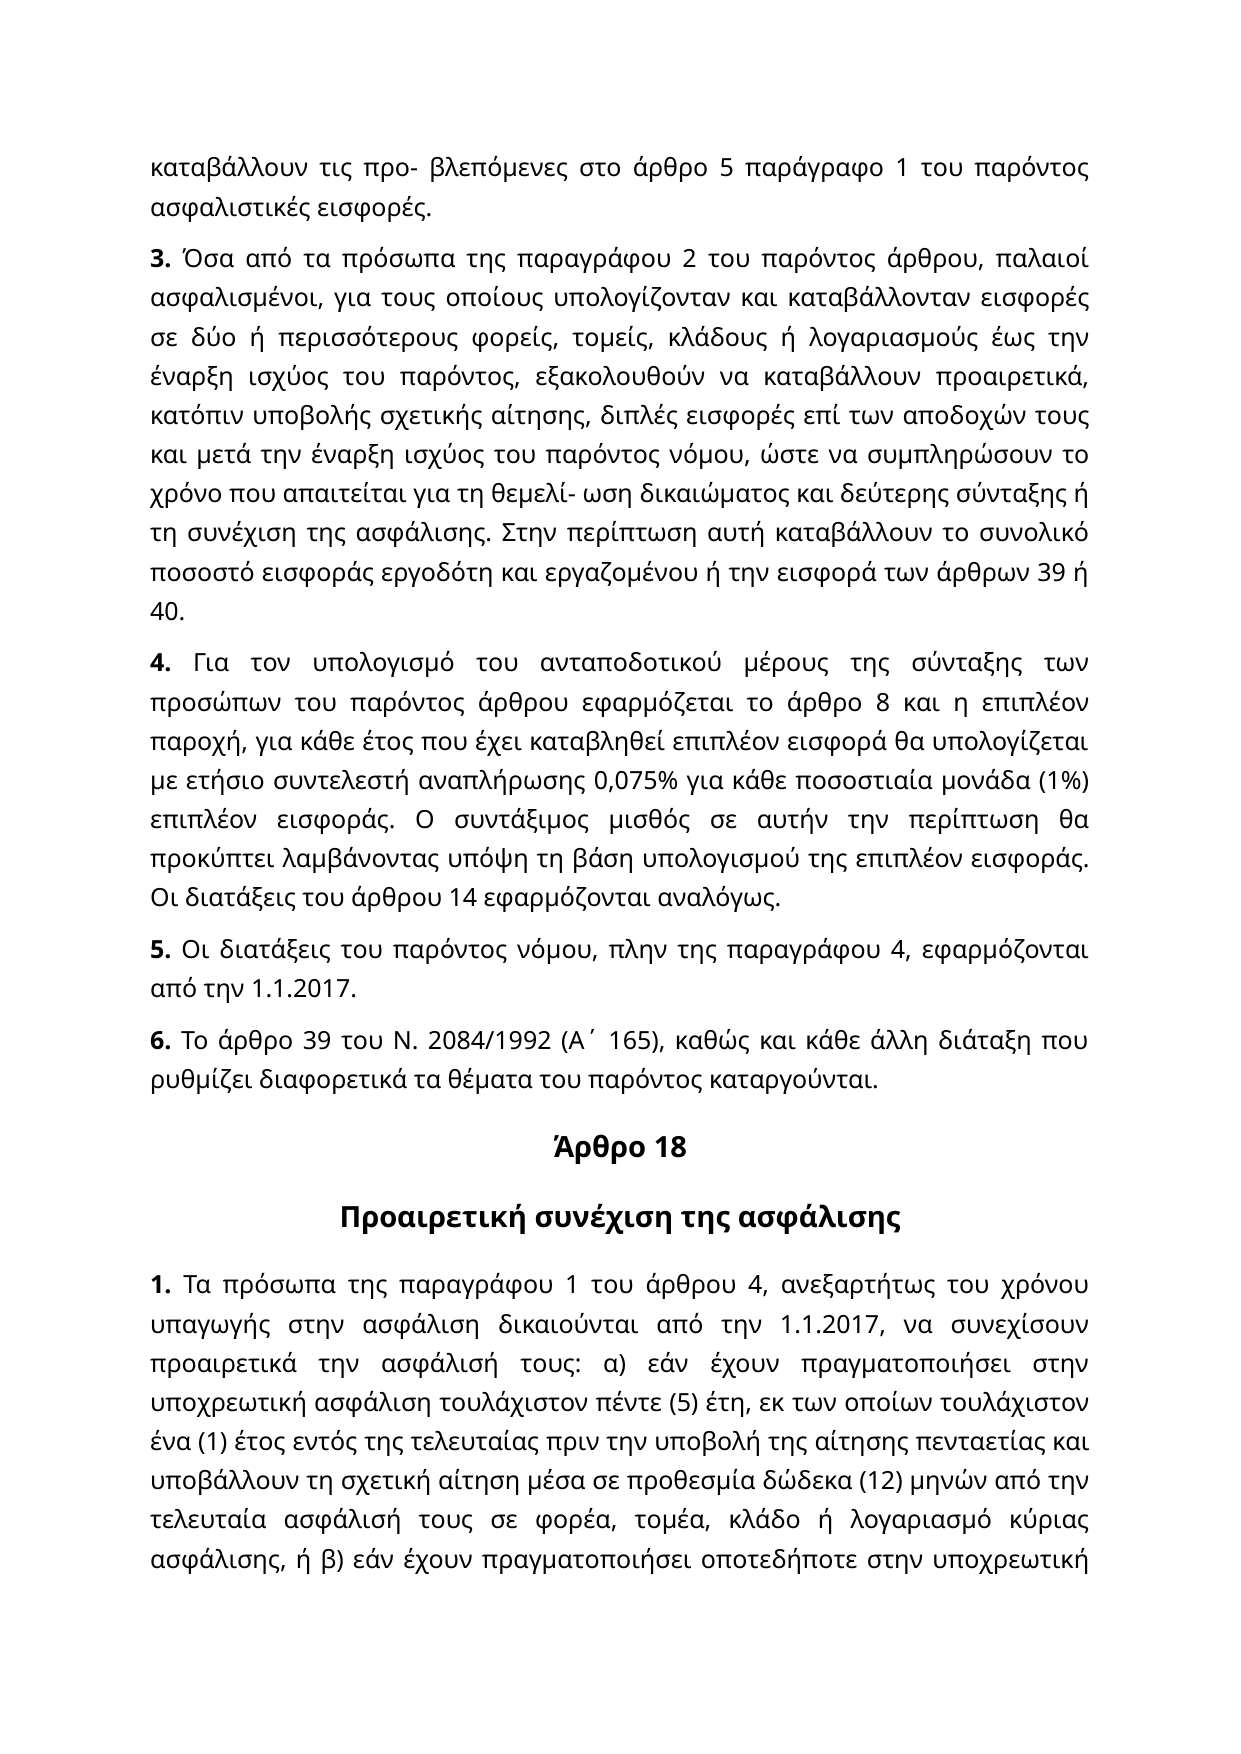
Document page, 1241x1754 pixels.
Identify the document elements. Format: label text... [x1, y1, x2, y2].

subtitle Προαιρετική συνέχιση της ασφάλισης [150, 1196, 1090, 1236]
text 3. Όσα από τα πρόσωπα της παραγράφου 2 του παρόντος άρθρου, παλαιοί ασφαλισμένοι, για τους οποίους υπολογίζονταν και καταβάλλονταν εισφορές σε δύο ή περισσότερους φορείς, τομείς, κλάδους ή λογαριασμούς έως την έναρξη ισχύος του παρόντος, εξακολουθούν να καταβάλλουν προαιρετικά, κατόπιν υποβολής σχετικής αίτησης, διπλές εισφορές επί των αποδοχών τους και μετά την έναρξη ισχύος του παρόντος νόμου, ώστε να συμπληρώσουν το χρόνο που απαιτείται για τη θεμελί- ωση δικαιώματος και δεύτερης σύνταξης ή τη συνέχιση της ασφάλισης. Στην περίπτωση αυτή καταβάλλουν το συνολικό ποσοστό εισφοράς εργοδότη και εργαζομένου ή την εισφορά των άρθρων 39 ή 40. [150, 241, 1090, 627]
text καταβάλλουν τις προ- βλεπόμενες στο άρθρο 5 παράγραφο 1 του παρόντος ασφαλιστικές εισφορές. [150, 150, 1090, 223]
subtitle Άρθρο 18 [150, 1126, 1090, 1166]
text 4. Για τον υπολογισμό του ανταποδοτικού μέρους της σύνταξης των προσώπων του παρόντος άρθρου εφαρμόζεται το άρθρο 8 και η επιπλέον παροχή, για κάθε έτος που έχει καταβληθεί επιπλέον εισφορά θα υπολογίζεται με ετήσιο συντελεστή αναπλήρωσης 0,075% για κάθε ποσοστιαία μονάδα (1%) επιπλέον εισφοράς. Ο συντάξιμος μισθός σε αυτήν την περίπτωση θα προκύπτει λαμβάνοντας υπόψη τη βάση υπολογισμού της επιπλέον εισφοράς. Οι διατάξεις του άρθρου 14 εφαρμόζονται αναλόγως. [150, 645, 1090, 914]
text 1. Τα πρόσωπα της παραγράφου 1 του άρθρου 4, ανεξαρτήτως του χρόνου υπαγωγής στην ασφάλιση δικαιούνται από την 1.1.2017, να συνεχίσουν προαιρετικά την ασφάλισή τους: α) εάν έχουν πραγματοποιήσει στην υποχρεωτική ασφάλιση τουλάχιστον πέντε (5) έτη, εκ των οποίων τουλάχιστον ένα (1) έτος εντός της τελευταίας πριν την υποβολή της αίτησης πενταετίας και υποβάλλουν τη σχετική αίτηση μέσα σε προθεσμία δώδεκα (12) μηνών από την τελευταία ασφάλισή τους σε φορέα, τομέα, κλάδο ή λογαριασμό κύριας ασφάλισης, ή β) εάν έχουν πραγματοποιήσει οποτεδήποτε στην υποχρεωτική [150, 1267, 1090, 1575]
text 5. Οι διατάξεις του παρόντος νόμου, πλην της παραγράφου 4, εφαρμόζονται από την 1.1.2017. [150, 932, 1090, 1005]
text 6. Το άρθρο 39 του Ν. 2084/1992 (Α΄ 165), καθώς και κάθε άλλη διάταξη που ρυθμίζει διαφορετικά τα θέματα του παρόντος καταργούνται. [150, 1022, 1090, 1096]
